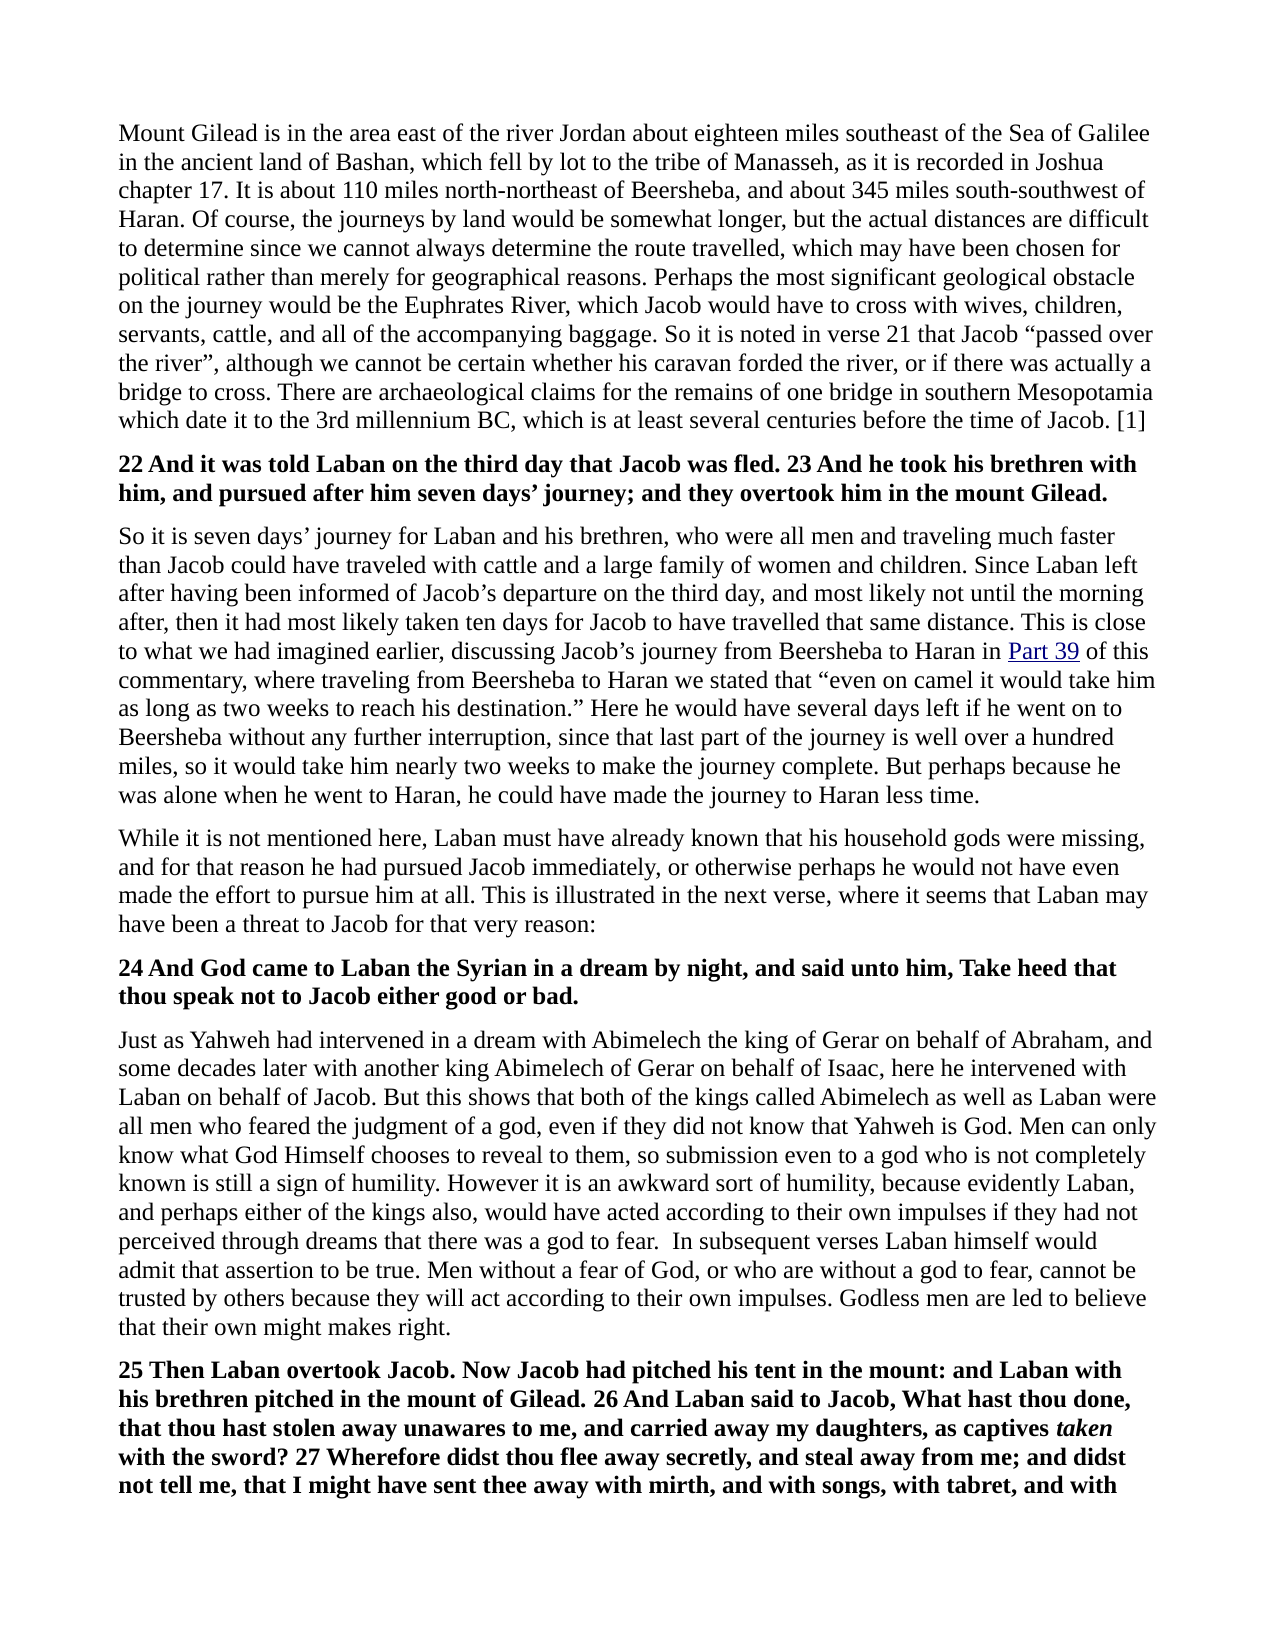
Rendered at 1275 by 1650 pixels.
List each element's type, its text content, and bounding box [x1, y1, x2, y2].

text So it is seven days’ journey for Laban and his brethren, who were all men and traveling much faster than Jacob could have traveled with cattle and a large family of women and children. Since Laban left after having been informed of Jacob’s departure on the third day, and most likely not until the morning after, then it had most likely taken ten days for Jacob to have travelled that same distance. This is close to what we had imagined earlier, discussing Jacob’s journey from Beersheba to Haran in Part 39 of this commentary, where traveling from Beersheba to Haran we stated that “even on camel it would take him as long as two weeks to reach his destination.” Here he would have several days left if he went on to Beersheba without any further interruption, since that last part of the journey is well over a hundred miles, so it would take him nearly two weeks to make the journey complete. But perhaps because he was alone when he went to Haran, he could have made the journey to Haran less time. [118, 521, 1157, 808]
text While it is not mentioned here, Laban must have already known that his household gods were missing, and for that reason he had pursued Jacob immediately, or otherwise perhaps he would not have even made the effort to pursue him at all. This is illustrated in the next verse, where it seems that Laban may have been a threat to Jacob for that very reason: [118, 823, 1157, 938]
text 22 And it was told Laban on the third day that Jacob was fled. 23 And he took his brethren with him, and pursued after him seven days’ journey; and they overtook him in the mount Gilead. [118, 449, 1157, 506]
text 25 Then Laban overtook Jacob. Now Jacob had pitched his tent in the mount: and Laban with his brethren pitched in the mount of Gilead. 26 And Laban said to Jacob, What hast thou done, that thou hast stolen away unawares to me, and carried away my daughters, as captives taken with the sword? 27 Wherefore didst thou flee away secretly, and steal away from me; and didst not tell me, that I might have sent thee away with mirth, and with songs, with tabret, and with [118, 1356, 1157, 1499]
text Just as Yahweh had intervened in a dream with Abimelech the king of Gerar on behalf of Abraham, and some decades later with another king Abimelech of Gerar on behalf of Isaac, here he intervened with Laban on behalf of Jacob. But this shows that both of the kings called Abimelech as well as Laban were all men who feared the judgment of a god, even if they did not know that Yahweh is God. Men can only know what God Himself chooses to reveal to them, so submission even to a god who is not completely known is still a sign of humility. However it is an awkward sort of humility, because evidently Laban, and perhaps either of the kings also, would have acted according to their own impulses if they had not perceived through dreams that there was a god to fear. In subsequent verses Laban himself would admit that assertion to be true. Men without a fear of God, or who are without a god to fear, cannot be trusted by others because they will act according to their own impulses. Godless men are led to believe that their own might makes right. [118, 1025, 1157, 1341]
text 24 And God came to Laban the Syrian in a dream by night, and said unto him, Take heed that thou speak not to Jacob either good or bad. [118, 953, 1157, 1010]
text Mount Gilead is in the area east of the river Jordan about eighteen miles southeast of the Sea of Galilee in the ancient land of Bashan, which fell by lot to the tribe of Manasseh, as it is recorded in Joshua chapter 17. It is about 110 miles north-northeast of Beersheba, and about 345 miles south-southwest of Haran. Of course, the journeys by land would be somewhat longer, but the actual distances are difficult to determine since we cannot always determine the route travelled, which may have been chosen for political rather than merely for geographical reasons. Perhaps the most significant geological obstacle on the journey would be the Euphrates River, which Jacob would have to cross with wives, children, servants, cattle, and all of the accompanying baggage. So it is noted in verse 21 that Jacob “passed over the river”, although we cannot be certain whether his caravan forded the river, or if there was actually a bridge to cross. There are archaeological claims for the remains of one bridge in southern Mesopotamia which date it to the 3rd millennium BC, which is at least several centuries before the time of Jacob. [1] [118, 118, 1157, 434]
